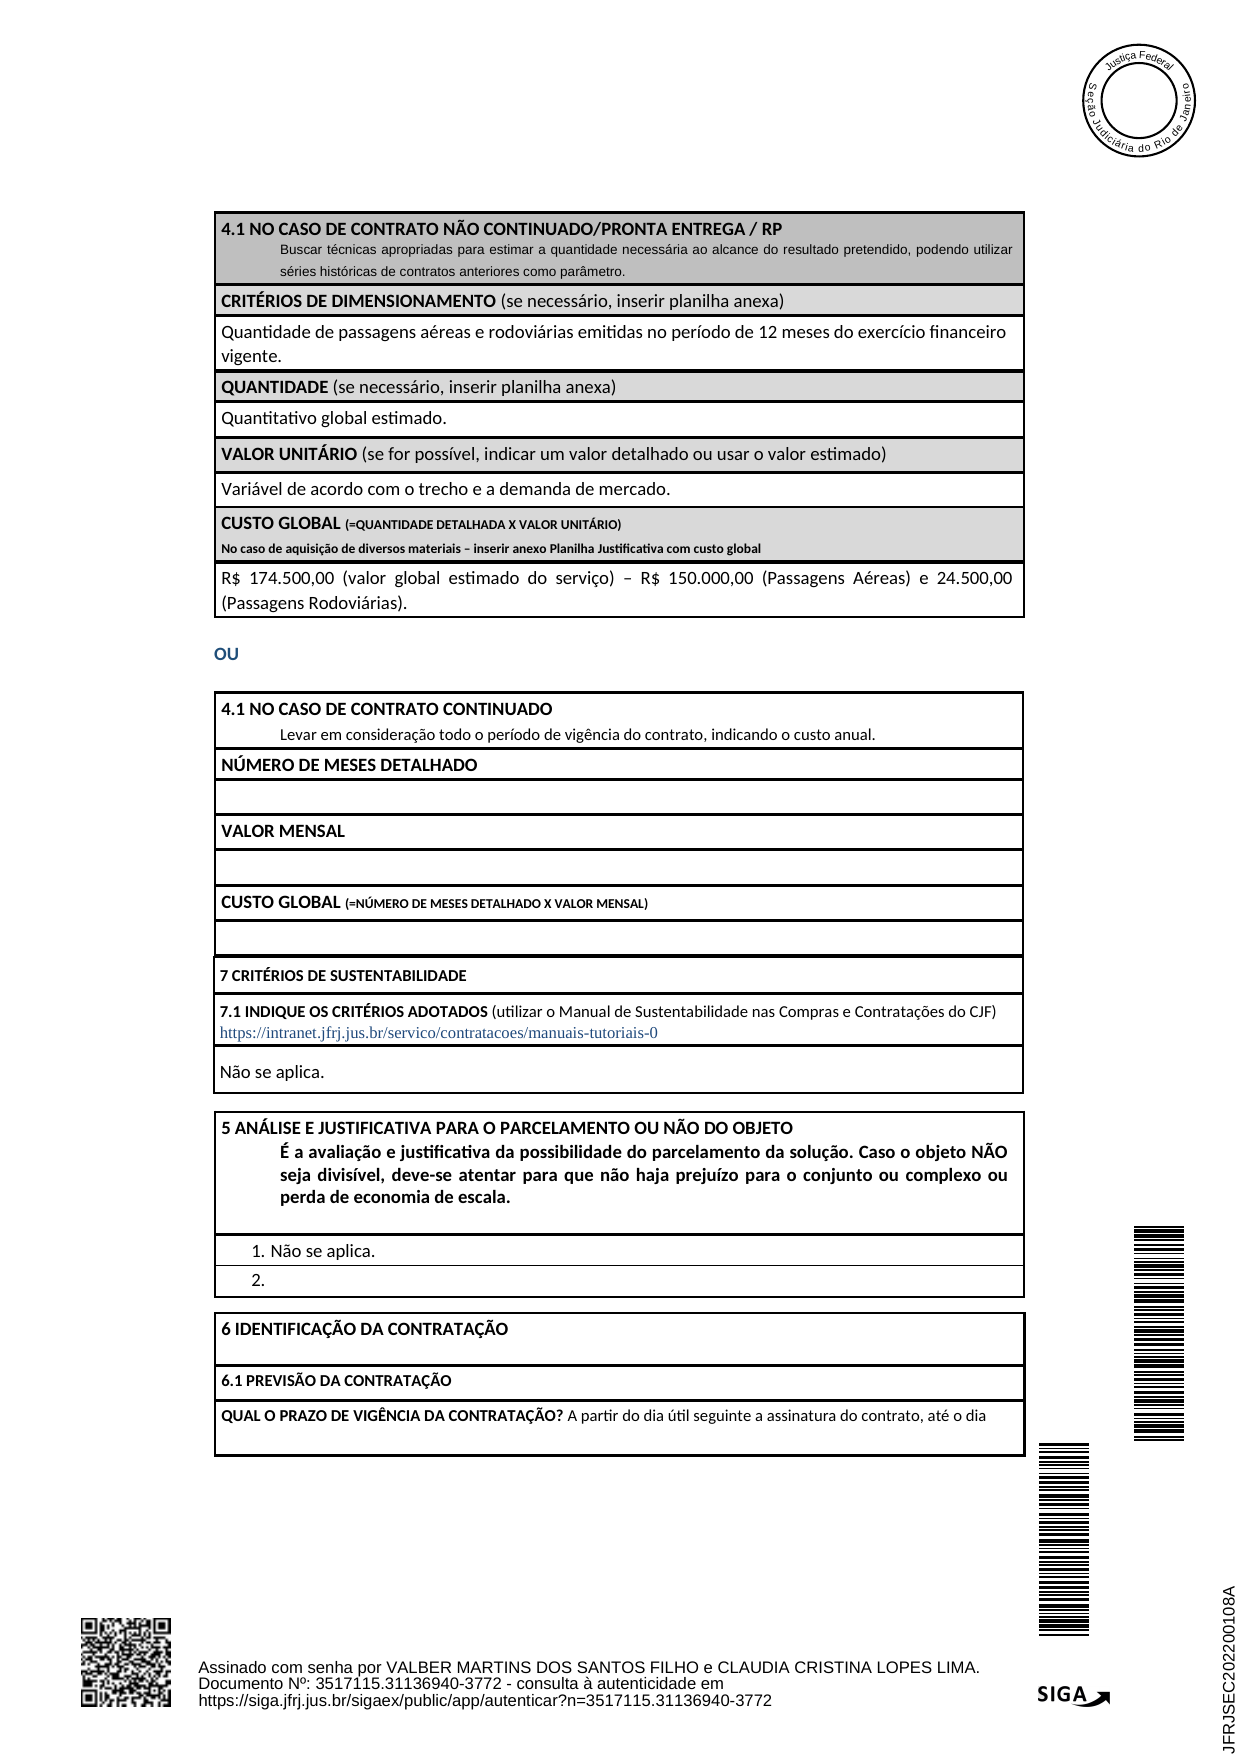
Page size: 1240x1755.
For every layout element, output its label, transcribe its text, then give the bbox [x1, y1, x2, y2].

table_cell VALOR MENSAL [216, 816, 1022, 848]
table_cell [216, 851, 1022, 884]
table_cell CRITÉRIOS DE DIMENSIONAMENTO (se necessário, inserir planilha anexa) [216, 286, 1023, 314]
table_cell VALOR UNITÁRIO (se for possível, indicar um valor detalhado ou usar o valor estimado) [216, 439, 1023, 471]
table_cell NÚMERO DE MESES DETALHADO [216, 750, 1022, 777]
table_cell [216, 781, 1022, 813]
table_header 5 ANÁLISE E JUSTIFICATIVA PARA O PARCELAMENTO OU NÃO DO OBJETO É a avaliação e justificativa da possibilidade do parcelamento da solução. Caso o objeto NÃO seja divisível, deve-se atentar para que não haja prejuízo para o conjunto ou complexo ou perda de economia de escala. [216, 1113, 1023, 1233]
table_header 4.1 NO CASO DE CONTRATO NÃO CONTINUADO/PRONTA ENTREGA / RP Buscar técnicas apropriadas para estimar a quantidade necessária ao alcance do resultado pretendido, podendo utilizar séries históricas de contratos anteriores como parâmetro. [216, 214, 1023, 283]
table_cell CUSTO GLOBAL (=NÚMERO DE MESES DETALHADO X VALOR MENSAL) [216, 887, 1022, 919]
table_cell R$ 174.500,00 (valor global estimado do serviço) – R$ 150.000,00 (Passagens Aéreas) e 24.500,00 (Passagens Rodoviárias). [216, 564, 1023, 616]
table_cell Quantidade de passagens aéreas e rodoviárias emitidas no período de 12 meses do exercício financeiro vigente. [216, 317, 1023, 369]
table_cell Quantitativo global estimado. [216, 403, 1023, 436]
table_cell 2. [216, 1266, 1023, 1296]
table_cell Não se aplica. [215, 1047, 1022, 1092]
table_header 7 CRITÉRIOS DE SUSTENTABILIDADE [215, 958, 1022, 992]
table_cell QUAL O PRAZO DE VIGÊNCIA DA CONTRATAÇÃO? A partir do dia útil seguinte a assinatura do contrato, até o dia [216, 1402, 1023, 1454]
table_cell Variável de acordo com o trecho e a demanda de mercado. [216, 474, 1023, 506]
table_cell QUANTIDADE (se necessário, inserir planilha anexa) [216, 373, 1023, 400]
table_cell CUSTO GLOBAL (=QUANTIDADE DETALHADA X VALOR UNITÁRIO) No caso de aquisição de diversos materiais – inserir anexo Planilha Justificativa com custo global [216, 508, 1023, 560]
table_header 4.1 NO CASO DE CONTRATO CONTINUADO Levar em consideração todo o período de vigência do contrato, indicando o custo anual. [216, 694, 1022, 747]
table_header 6 IDENTIFICAÇÃO DA CONTRATAÇÃO [216, 1314, 1023, 1364]
subtitle OU [214, 642, 1010, 665]
table_cell 1. Não se aplica. [216, 1236, 1023, 1265]
table_cell [216, 922, 1022, 954]
table_cell 7.1 INDIQUE OS CRITÉRIOS ADOTADOS (utilizar o Manual de Sustentabilidade nas Compras e Contratações do CJF) https://intranet.jfrj.jus.br/servico/contratacoes/manuais-tutoriais-0 [215, 995, 1022, 1044]
table_cell 6.1 PREVISÃO DA CONTRATAÇÃO [216, 1367, 1023, 1399]
